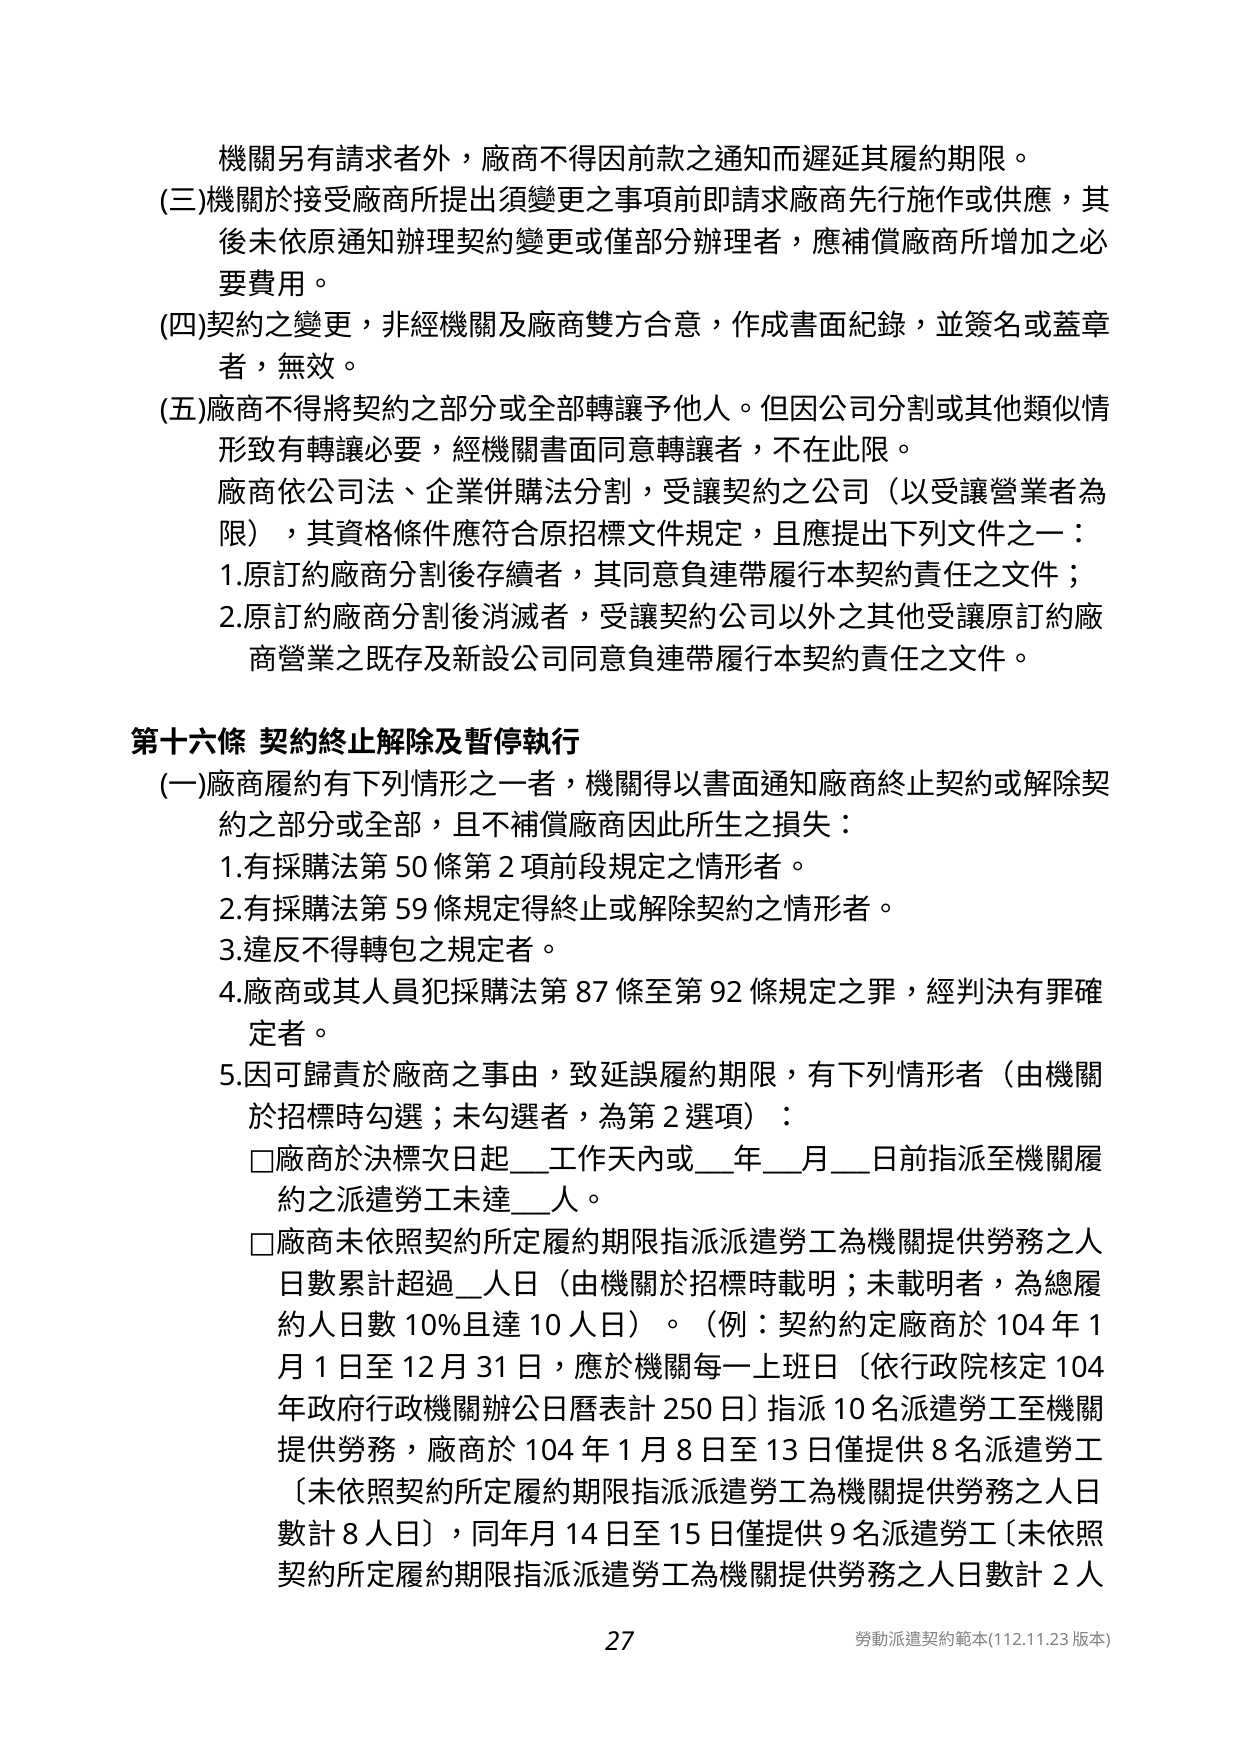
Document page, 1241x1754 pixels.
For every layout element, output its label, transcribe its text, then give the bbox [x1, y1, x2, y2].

text (四)契約之變更，非經機關及廠商雙方合意，作成書面紀錄，並簽名或蓋章者，無效。 [159, 302, 1110, 386]
text (三)機關於接受廠商所提出須變更之事項前即請求廠商先行施作或供應，其後未依原通知辦理契約變更或僅部分辦理者，應補償廠商所增加之必要費用。 [159, 177, 1110, 302]
text 2.有採購法第59條規定得終止或解除契約之情形者。 [218, 886, 1104, 927]
text 3.違反不得轉包之規定者。 [218, 927, 1104, 969]
text 廠商依公司法、企業併購法分割，受讓契約之公司（以受讓營業者為限），其資格條件應符合原招標文件規定，且應提出下列文件之一： [217, 469, 1110, 552]
text 2.原訂約廠商分割後消滅者，受讓契約公司以外之其他受讓原訂約廠商營業之既存及新設公司同意負連帶履行本契約責任之文件。 [218, 594, 1104, 677]
text 4.廠商或其人員犯採購法第87條至第92條規定之罪，經判決有罪確定者。 [218, 969, 1104, 1052]
text □廠商未依照契約所定履約期限指派派遣勞工為機關提供勞務之人日數累計超過__人日（由機關於招標時載明；未載明者，為總履約人日數10%且達10人日）。（例：契約約定廠商於104年1月1日至12月31日，應於機關每一上班日〔依行政院核定104年政府行政機關辦公日曆表計250日〕指派10名派遣勞工至機關提供勞務，廠商於104年1月8日至13日僅提供8名派遣勞工〔未依照契約所定履約期限指派派遣勞工為機關提供勞務之人日數計8人日〕，同年月14日至15日僅提供9名派遣勞工〔未依照契約所定履約期限指派派遣勞工為機關提供勞務之人日數計2人 [248, 1219, 1104, 1594]
text □廠商於決標次日起___工作天內或___年___月___日前指派至機關履約之派遣勞工未達___人。 [248, 1136, 1104, 1219]
text 1.有採購法第50條第2項前段規定之情形者。 [218, 844, 1104, 886]
text 1.原訂約廠商分割後存續者，其同意負連帶履行本契約責任之文件； [218, 552, 1104, 594]
text 機關另有請求者外，廠商不得因前款之通知而遲延其履約期限。 [159, 136, 1110, 177]
text (一)廠商履約有下列情形之一者，機關得以書面通知廠商終止契約或解除契約之部分或全部，且不補償廠商因此所生之損失： [159, 761, 1110, 844]
text 5.因可歸責於廠商之事由，致延誤履約期限，有下列情形者（由機關於招標時勾選；未勾選者，為第2選項）： [218, 1052, 1104, 1136]
text (五)廠商不得將契約之部分或全部轉讓予他人。但因公司分割或其他類似情形致有轉讓必要，經機關書面同意轉讓者，不在此限。 [159, 386, 1110, 469]
text 第十六條 契約終止解除及暫停執行 [130, 719, 1110, 761]
